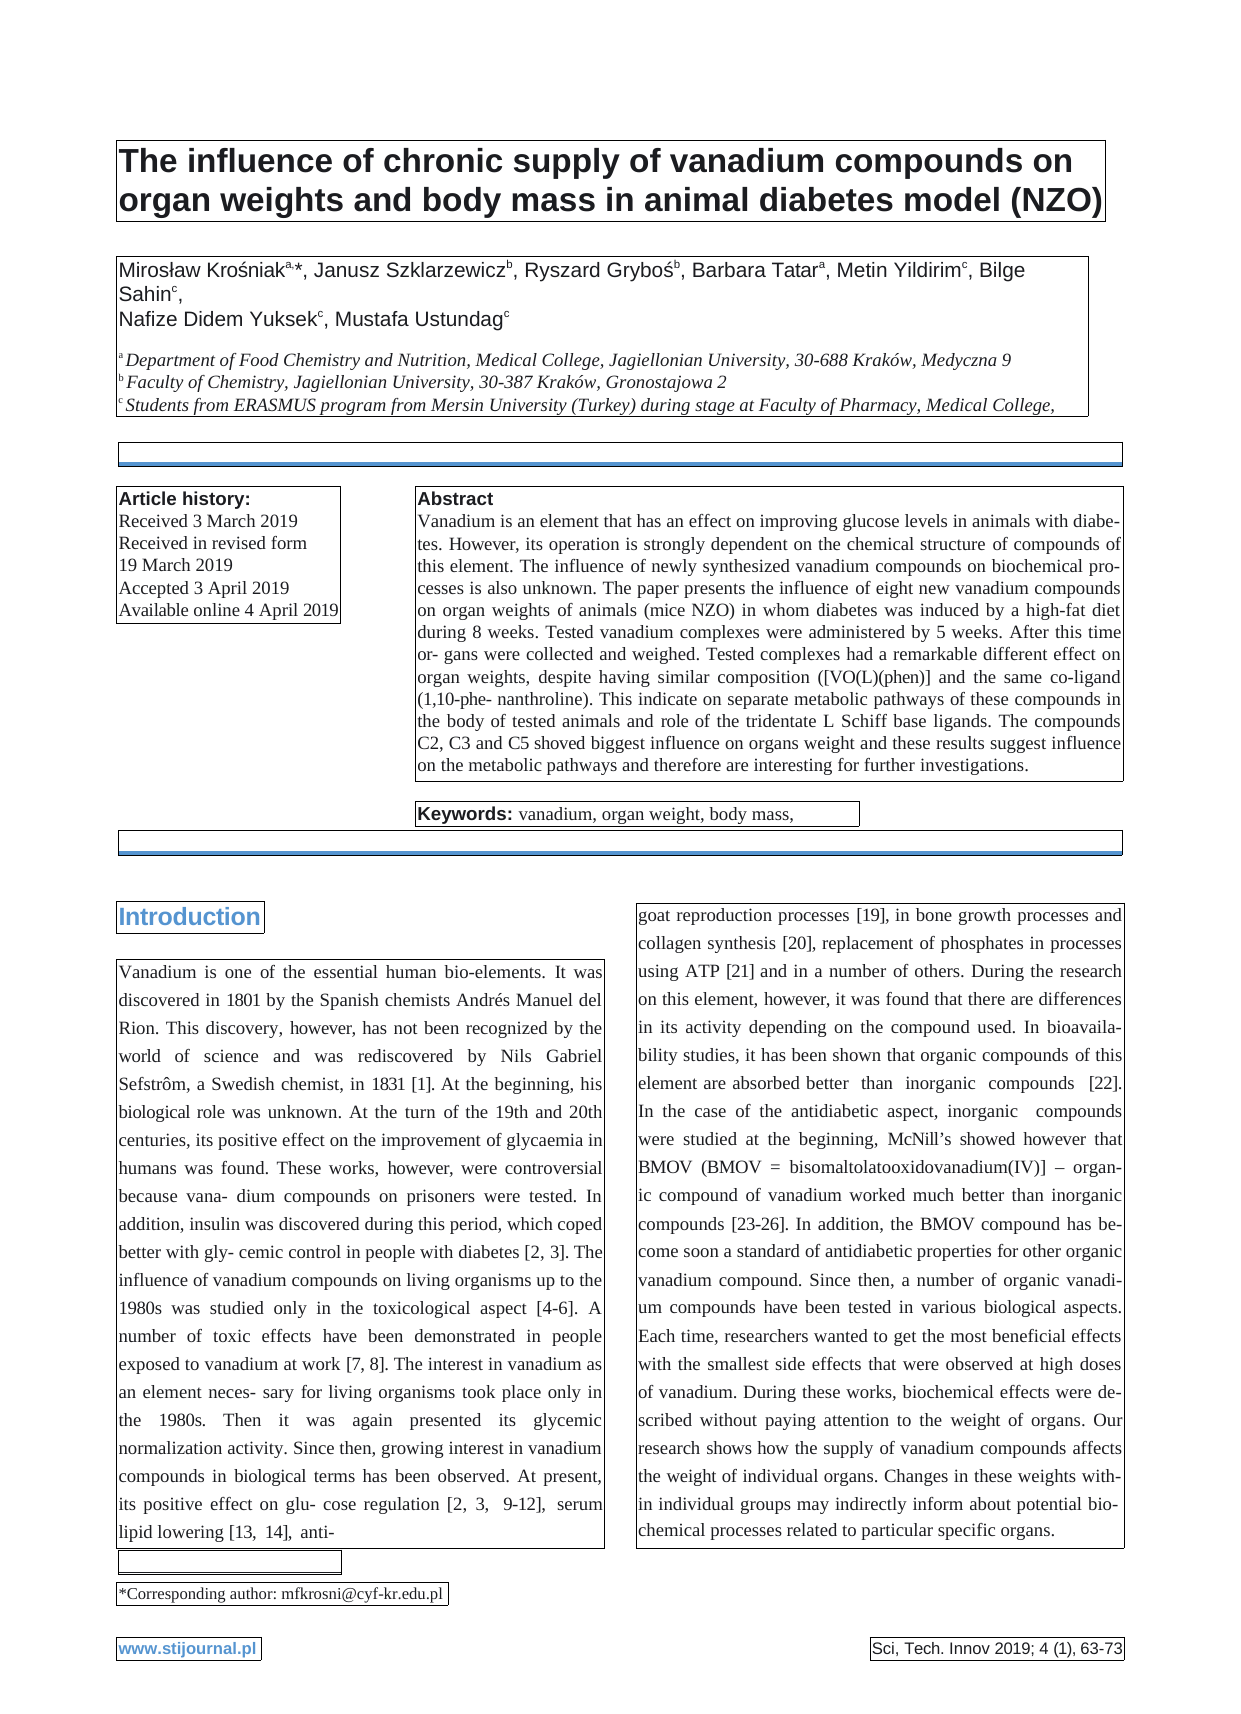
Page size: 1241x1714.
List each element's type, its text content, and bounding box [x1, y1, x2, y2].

text Vanadium is one of the essential human bio-elements. It was discovered in 1801 by the Spanish chemists Andrés Manuel del Rion. This discovery, however, has not been recognized by the world of science and was rediscovered by Nils Gabriel Sefstrôm, a Swedish chemist, in 1831 [1]. At the beginning, his biological role was unknown. At the turn of the 19th and 20th centuries, its positive effect on the improvement of glycaemia in humans was found. These works, however, were controversial because vana- dium compounds on prisoners were tested. In addition, insulin was discovered during this period, which coped better with gly- cemic control in people with diabetes [2, 3]. The influence of vanadium compounds on living organisms up to the 1980s was studied only in the toxicological aspect [4-6]. A number of toxic effects have been demonstrated in people exposed to vanadium at work [7, 8]. The interest in vanadium as an element neces- sary for living organisms took place only in the 1980s. Then it was again presented its glycemic normalization activity. Since then, growing interest in vanadium compounds in biological terms has been observed. At present, its positive effect on glu- cose regulation [2, 3, 9-12], serum lipid lowering [13, 14], anti- [118, 961, 603, 1542]
text Available online 4 April 2019 [118, 599, 340, 621]
text Sci, Tech. Innov 2019; 4 (1), 63-73 [872, 1638, 1124, 1658]
text c Students from ERASMUS program from Mersin University (Turkey) during stage at Faculty of Pharmacy, Medical College, Jagiellonian University [118, 394, 1088, 416]
text Mirosław Krośniaka,*, Janusz Szklarzewiczb, Ryszard Grybośb, Barbara Tatara, Metin Yildirimc, Bilge Sahinc, [118, 257, 1088, 305]
text goat reproduction processes [19], in bone growth processes and collagen synthesis [20], replacement of phosphates in processes using ATP [21] and in a number of others. During the research on this element, however, it was found that there are differences in its activity depending on the compound used. In bioavaila- bility studies, it has been shown that organic compounds of this element are absorbed better than inorganic compounds [22]. In the case of the antidiabetic aspect, inorganic compounds were studied at the beginning, McNill’s showed however that BMOV (BMOV = bisomaltolatooxidovanadium(IV)] – organ- ic compound of vanadium worked much better than inorganic compounds [23-26]. In addition, the BMOV compound has be- come soon a standard of antidiabetic properties for other organic vanadium compound. Since then, a number of organic vanadi- um compounds have been tested in various biological aspects. Each time, researchers wanted to get the most beneficial effects with the smallest side effects that were observed at high doses of vanadium. During these works, biochemical effects were de- scribed without paying attention to the weight of organs. Our research shows how the supply of vanadium compounds affects the weight of individual organs. Changes in these weights with- in individual groups may indirectly inform about potential bio- [638, 904, 1122, 1514]
text Nafize Didem Yuksekc, Mustafa Ustundagc [118, 306, 1088, 330]
text Keywords: vanadium, organ weight, body mass, diabetes [417, 803, 859, 826]
text Introduction [118, 902, 264, 931]
text b Faculty of Chemistry, Jagiellonian University, 30-387 Kraków, Gronostajowa 2 [118, 371, 1088, 393]
text Abstract [417, 488, 1123, 509]
text Article history: Received 3 March 2019 Received in revised form 19 March 2019 [118, 487, 318, 576]
text Vanadium is an element that has an effect on improving glucose levels in animals with diabe- tes. However, its operation is strongly dependent on the chemical structure of compounds of this element. The influence of newly synthesized vanadium compounds on biochemical pro- cesses is also unknown. The paper presents the influence of eight new vanadium compounds on organ weights of animals (mice NZO) in whom diabetes was induced by a high-fat diet during 8 weeks. Tested vanadium complexes were administered by 5 weeks. After this time or- gans were collected and weighed. Tested complexes had a remarkable different effect on organ weights, despite having similar composition ([VO(L)(phen)] and the same co-ligand (1,10-phe- nanthroline). This indicate on separate metabolic pathways of these compounds in the body of tested animals and role of the tridentate L Schiff base ligands. The compounds C2, C3 and C5 shoved biggest influence on organs weight and these results suggest influence on the metabolic pathways and therefore are interesting for further investigations. [417, 510, 1121, 776]
text *Corresponding author: mfkrosni@cyf-kr.edu.pl [118, 1583, 447, 1603]
text a Department of Food Chemistry and Nutrition, Medical College, Jagiellonian University, 30-688 Kraków, Medyczna 9 [118, 349, 1088, 370]
text Accepted 3 April 2019 [118, 577, 340, 598]
text chemical processes related to particular specific organs. [638, 1521, 1124, 1541]
text www.stijournal.pl [118, 1638, 261, 1658]
text The influence of chronic supply of vanadium compounds on organ weights and body mass in animal diabetes model (NZO) [118, 141, 1105, 219]
